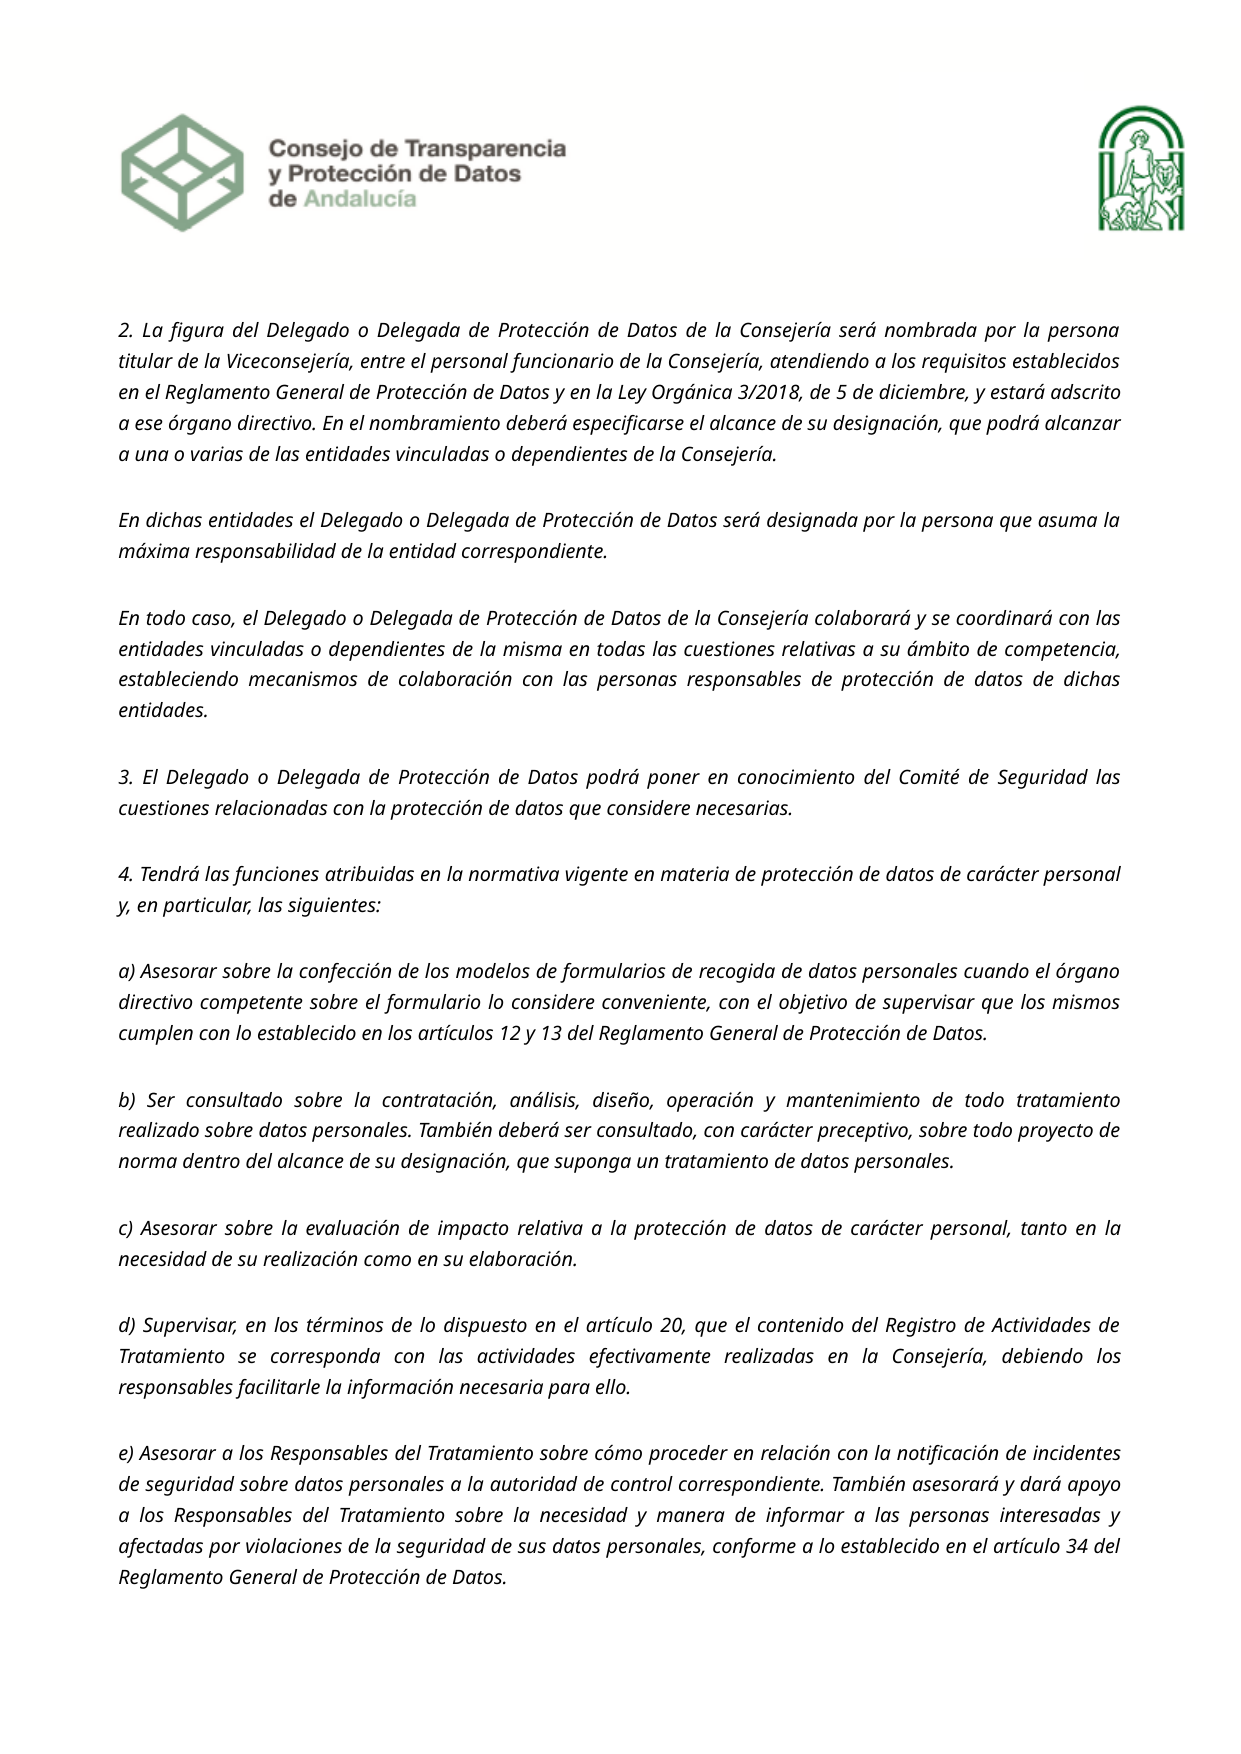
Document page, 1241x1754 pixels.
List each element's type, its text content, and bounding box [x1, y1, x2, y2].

list e) Asesorar a los Responsables del Tratamiento sobre cómo proceder en relación con la notificación de incidentes de seguridad sobre datos personales a la autoridad de control correspondiente. También asesorará y dará apoyo a los Responsables del Tratamiento sobre la necesidad y manera de informar a las personas interesadas y afectadas por violaciones de la seguridad de sus datos personales, conforme a lo establecido en el artículo 34 del Reglamento General de Protección de Datos. [118, 1439, 1122, 1590]
list a) Asesorar sobre la confección de los modelos de formularios de recogida de datos personales cuando el órgano directivo competente sobre el formulario lo considere conveniente, con el objetivo de supervisar que los mismos cumplen con lo establecido en los artículos 12 y 13 del Reglamento General de Protección de Datos. [118, 958, 1122, 1046]
list En todo caso, el Delegado o Delegada de Protección de Datos de la Consejería colaborará y se coordinará con las entidades vinculadas o dependientes de la misma en todas las cuestiones relativas a su ámbito de competencia, estableciendo mecanismos de colaboración con las personas responsables de protección de datos de dichas entidades. [118, 604, 1122, 724]
list d) Supervisar, en los términos de lo dispuesto en el artículo 20, que el contenido del Registro de Actividades de Tratamiento se corresponda con las actividades efectivamente realizadas en la Consejería, debiendo los responsables facilitarle la información necesaria para ello. [118, 1311, 1122, 1400]
list En dichas entidades el Delegado o Delegada de Protección de Datos será designada por la persona que asuma la máxima responsabilidad de la entidad correspondiente. [118, 507, 1122, 564]
list c) Asesorar sobre la evaluación de impacto relativa a la protección de datos de carácter personal, tanto en la necesidad de su realización como en su elaboración. [118, 1214, 1122, 1272]
list 2. La figura del Delegado o Delegada de Protección de Datos de la Consejería será nombrada por la persona titular de la Viceconsejería, entre el personal funcionario de la Consejería, atendiendo a los requisitos establecidos en el Reglamento General de Protección de Datos y en la Ley Orgánica 3/2018, de 5 de diciembre, y estará adscrito a ese órgano directivo. En el nombramiento deberá especificarse el alcance de su designación, que podrá alcanzar a una o varias de las entidades vinculadas o dependientes de la Consejería. [118, 313, 1122, 467]
list 4. Tendrá las funciones atribuidas en la normativa vigente en materia de protección de datos de carácter personal y, en particular, las siguientes: [118, 860, 1122, 918]
list 3. El Delegado o Delegada de Protección de Datos podrá poner en conocimiento del Comité de Seguridad las cuestiones relacionadas con la protección de datos que considere necesarias. [118, 763, 1122, 821]
list b) Ser consultado sobre la contratación, análisis, diseño, operación y mantenimiento de todo tratamiento realizado sobre datos personales. También deberá ser consultado, con carácter preceptivo, sobre todo proyecto de norma dentro del alcance de su designación, que suponga un tratamiento de datos personales. [118, 1086, 1122, 1175]
